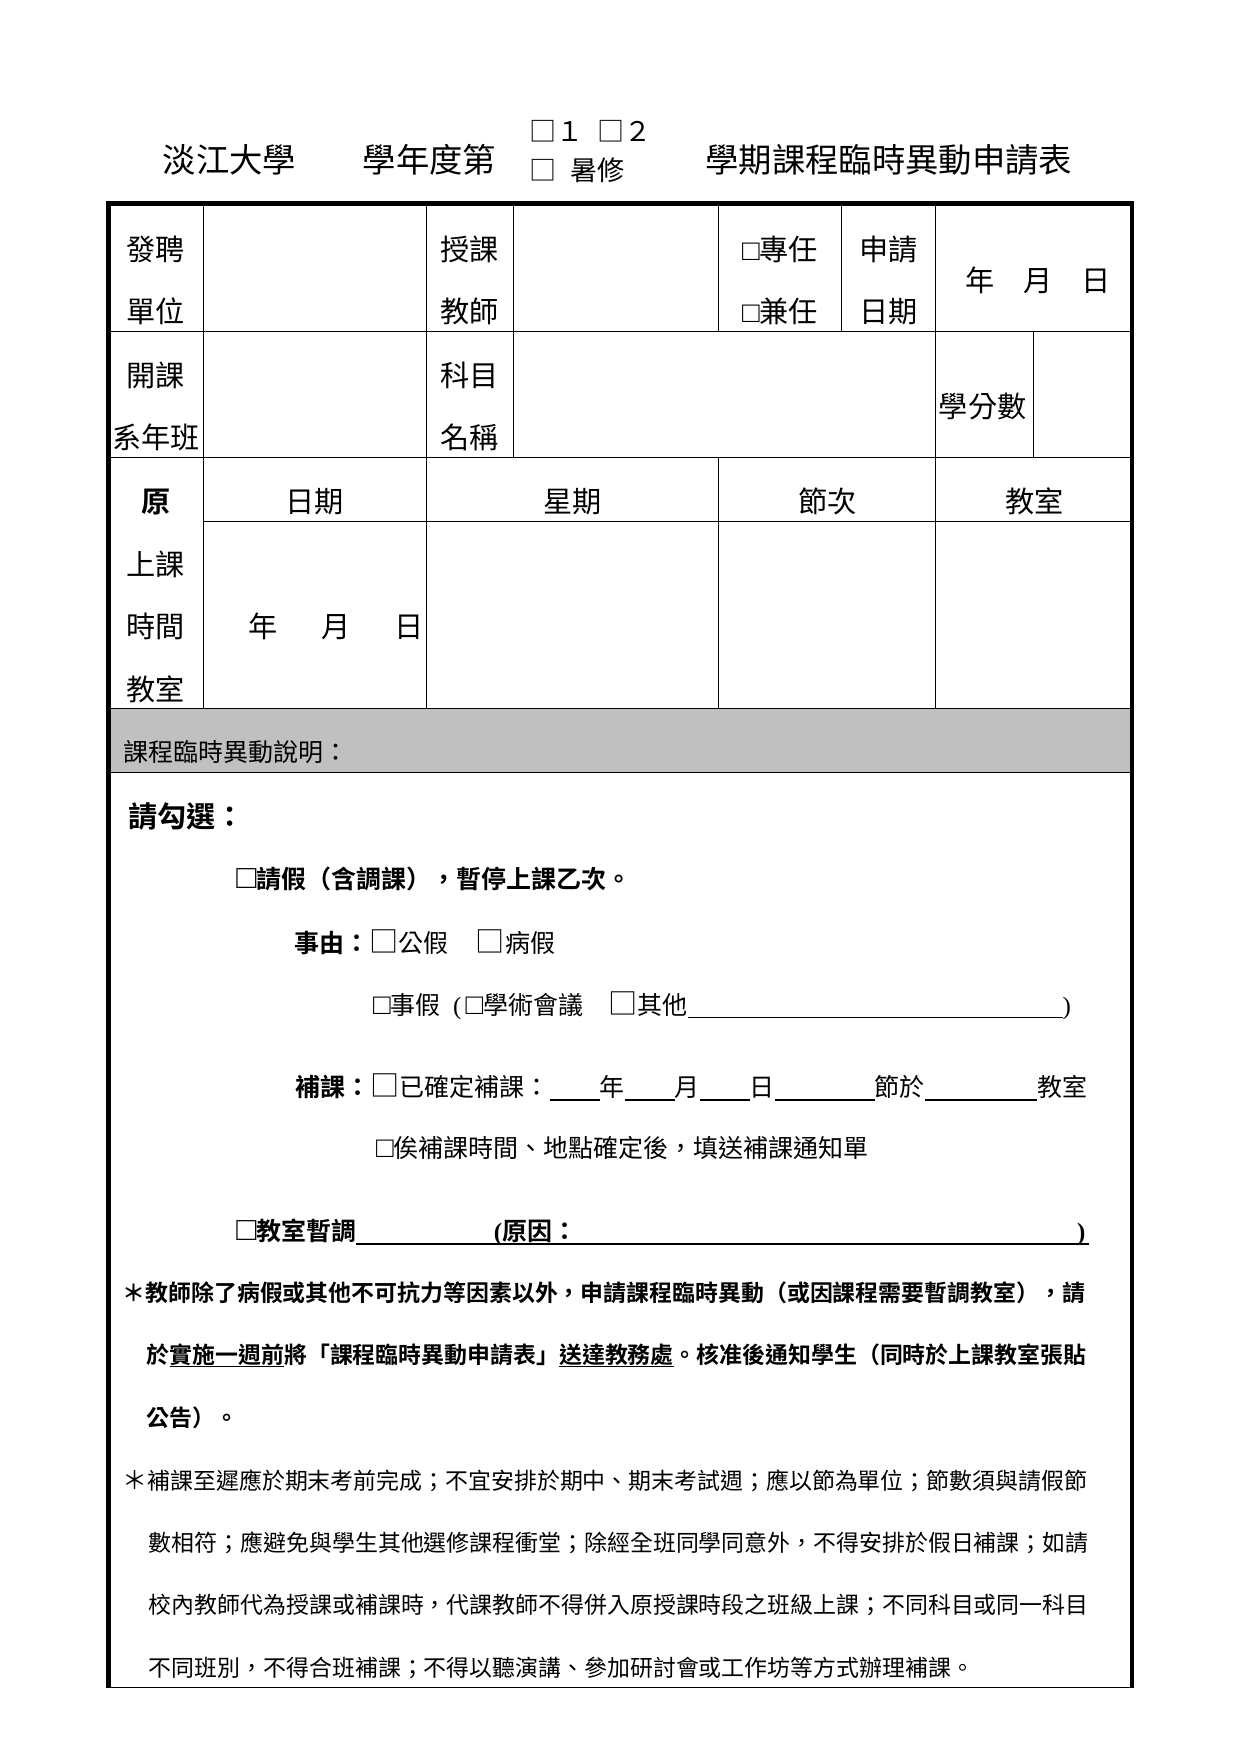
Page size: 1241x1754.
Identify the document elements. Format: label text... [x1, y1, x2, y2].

table_cell 課程臨時異動說明： [111, 709, 1130, 772]
table_cell 教室 [936, 458, 1130, 521]
table_cell [427, 522, 718, 708]
table_cell 年 月 日 [204, 522, 426, 708]
table_header 申請 日期 [842, 206, 935, 331]
table_header 年 月 日 [936, 206, 1130, 331]
table_header 發聘 單位 [111, 206, 203, 331]
table_header [514, 206, 718, 331]
table_cell 原 上課 時間 教室 [111, 458, 203, 708]
table_cell 日期 [204, 458, 426, 521]
text 淡江大學 學年度第 □１ □２□ 暑修 學期課程臨時異動申請表 [89, 76, 1146, 201]
table_cell 星期 [427, 458, 718, 521]
table_cell [936, 522, 1130, 708]
table_header □專任 □兼任 [719, 206, 841, 331]
table_cell [204, 332, 426, 457]
table_cell [1034, 332, 1130, 457]
table_cell 節次 [719, 458, 935, 521]
table_cell 科目 名稱 [427, 332, 513, 457]
table_header 授課 教師 [427, 206, 513, 331]
table_cell 請勾選： □請假（含調課），暫停上課乙次。 事由：□公假 □病假 □事假 ( □學術會議 □其他 ) 補課：□已確定補課： 年 月 日 節於 教室 □俟補課時間、地點確定後，填送補課通知單 □教室暫調 (原因： ) ＊教師除了病假或其他不可抗力等因素以外，申請課程臨時異動（或因課程需要暫調教室），請於實施一週前將「課程臨時異動申請表」送達教務處。核准後通知學生（同時於上課教室張貼公告）。 ＊補課至遲應於期末考前完成；不宜安排於期中、期末考試週；應以節為單位；節數須與請假節數相符；應避免與學生其他選修課程衝堂；除經全班同學同意外，不得安排於假日補課；如請校內教師代為授課或補課時，代課教師不得併入原授課時段之班級上課；不同科目或同一科目不同班別，不得合班補課；不得以聽演講、參加研討會或工作坊等方式辦理補課。 [111, 773, 1130, 1687]
table_cell 學分數 [936, 332, 1033, 457]
table_cell [719, 522, 935, 708]
table_cell [514, 332, 935, 457]
table_cell 開課 系年班 [111, 332, 203, 457]
table_header [204, 206, 426, 331]
